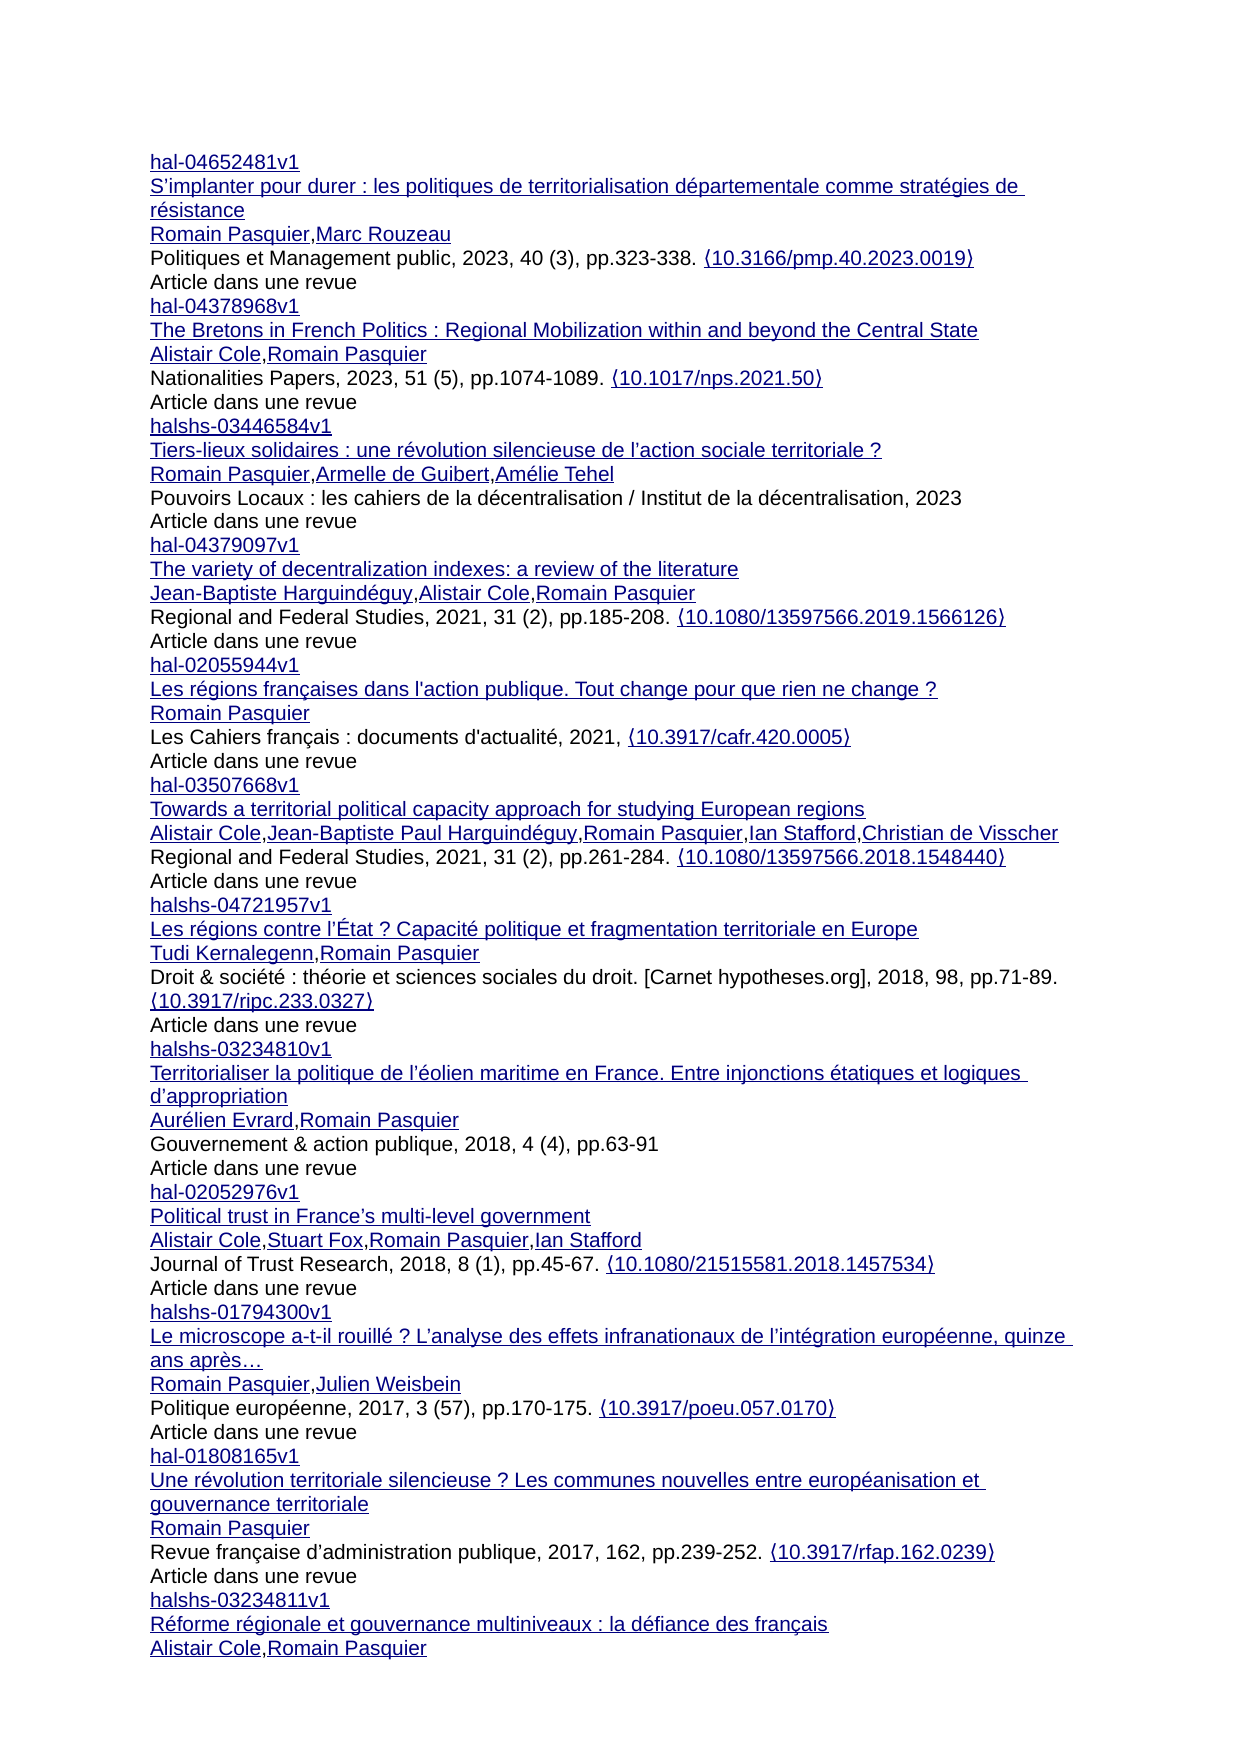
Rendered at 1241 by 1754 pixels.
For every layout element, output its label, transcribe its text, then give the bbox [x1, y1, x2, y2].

table_cell Political trust in France’s multi-level government Alistair Cole,Stuart Fox,Romain Pasquier,Ian Stafford Journal of Trust Research, 2018, 8 (1), pp.45-67. ⟨10.1080/21515581.2018.1457534⟩ Article dans une revue halshs-01794300v1 [150, 1204, 1090, 1324]
table_cell Une révolution territoriale silencieuse ? Les communes nouvelles entre européanisation et gouvernance territoriale Romain Pasquier Revue française d’administration publique, 2017, 162, pp.239-252. ⟨10.3917/rfap.162.0239⟩ Article dans une revue halshs-03234811v1 [150, 1468, 1090, 1611]
table_cell Réforme régionale et gouvernance multiniveaux : la défiance des français Alistair Cole,Romain Pasquier [150, 1611, 1090, 1659]
table_cell hal-04652481v1 [150, 150, 1090, 174]
table_cell Le microscope a-t-il rouillé ? L’analyse des effets infranationaux de l’intégration européenne, quinze ans après… Romain Pasquier,Julien Weisbein Politique européenne, 2017, 3 (57), pp.170-175. ⟨10.3917/poeu.057.0170⟩ Article dans une revue hal-01808165v1 [150, 1324, 1090, 1468]
table_cell The Bretons in French Politics : Regional Mobilization within and beyond the Central State Alistair Cole,Romain Pasquier Nationalities Papers, 2023, 51 (5), pp.1074-1089. ⟨10.1017/nps.2021.50⟩ Article dans une revue halshs-03446584v1 [150, 318, 1090, 437]
table_cell Tiers-lieux solidaires : une révolution silencieuse de l’action sociale territoriale ? Romain Pasquier,Armelle de Guibert,Amélie Tehel Pouvoirs Locaux : les cahiers de la décentralisation / Institut de la décentralisation, 2023 Article dans une revue hal-04379097v1 [150, 438, 1090, 557]
table_cell Territorialiser la politique de l’éolien maritime en France. Entre injonctions étatiques et logiques d’appropriation Aurélien Evrard,Romain Pasquier Gouvernement & action publique, 2018, 4 (4), pp.63-91 Article dans une revue hal-02052976v1 [150, 1060, 1090, 1204]
table_cell The variety of decentralization indexes: a review of the literature Jean-Baptiste Harguindéguy,Alistair Cole,Romain Pasquier Regional and Federal Studies, 2021, 31 (2), pp.185-208. ⟨10.1080/13597566.2019.1566126⟩ Article dans une revue hal-02055944v1 [150, 557, 1090, 677]
table_cell S’implanter pour durer : les politiques de territorialisation départementale comme stratégies de résistance Romain Pasquier,Marc Rouzeau Politiques et Management public, 2023, 40 (3), pp.323-338. ⟨10.3166/pmp.40.2023.0019⟩ Article dans une revue hal-04378968v1 [150, 174, 1090, 318]
table_cell Les régions contre l’État ? Capacité politique et fragmentation territoriale en Europe Tudi Kernalegenn,Romain Pasquier Droit & société : théorie et sciences sociales du droit. [Carnet hypotheses.org], 2018, 98, pp.71-89. ⟨10.3917/ripc.233.0327⟩ Article dans une revue halshs-03234810v1 [150, 917, 1090, 1060]
table_cell Les régions françaises dans l'action publique. Tout change pour que rien ne change ? Romain Pasquier Les Cahiers français : documents d'actualité, 2021, ⟨10.3917/cafr.420.0005⟩ Article dans une revue hal-03507668v1 [150, 677, 1090, 797]
table_cell Towards a territorial political capacity approach for studying European regions Alistair Cole,Jean-Baptiste Paul Harguindéguy,Romain Pasquier,Ian Stafford,Christian de Visscher Regional and Federal Studies, 2021, 31 (2), pp.261-284. ⟨10.1080/13597566.2018.1548440⟩ Article dans une revue halshs-04721957v1 [150, 797, 1090, 917]
